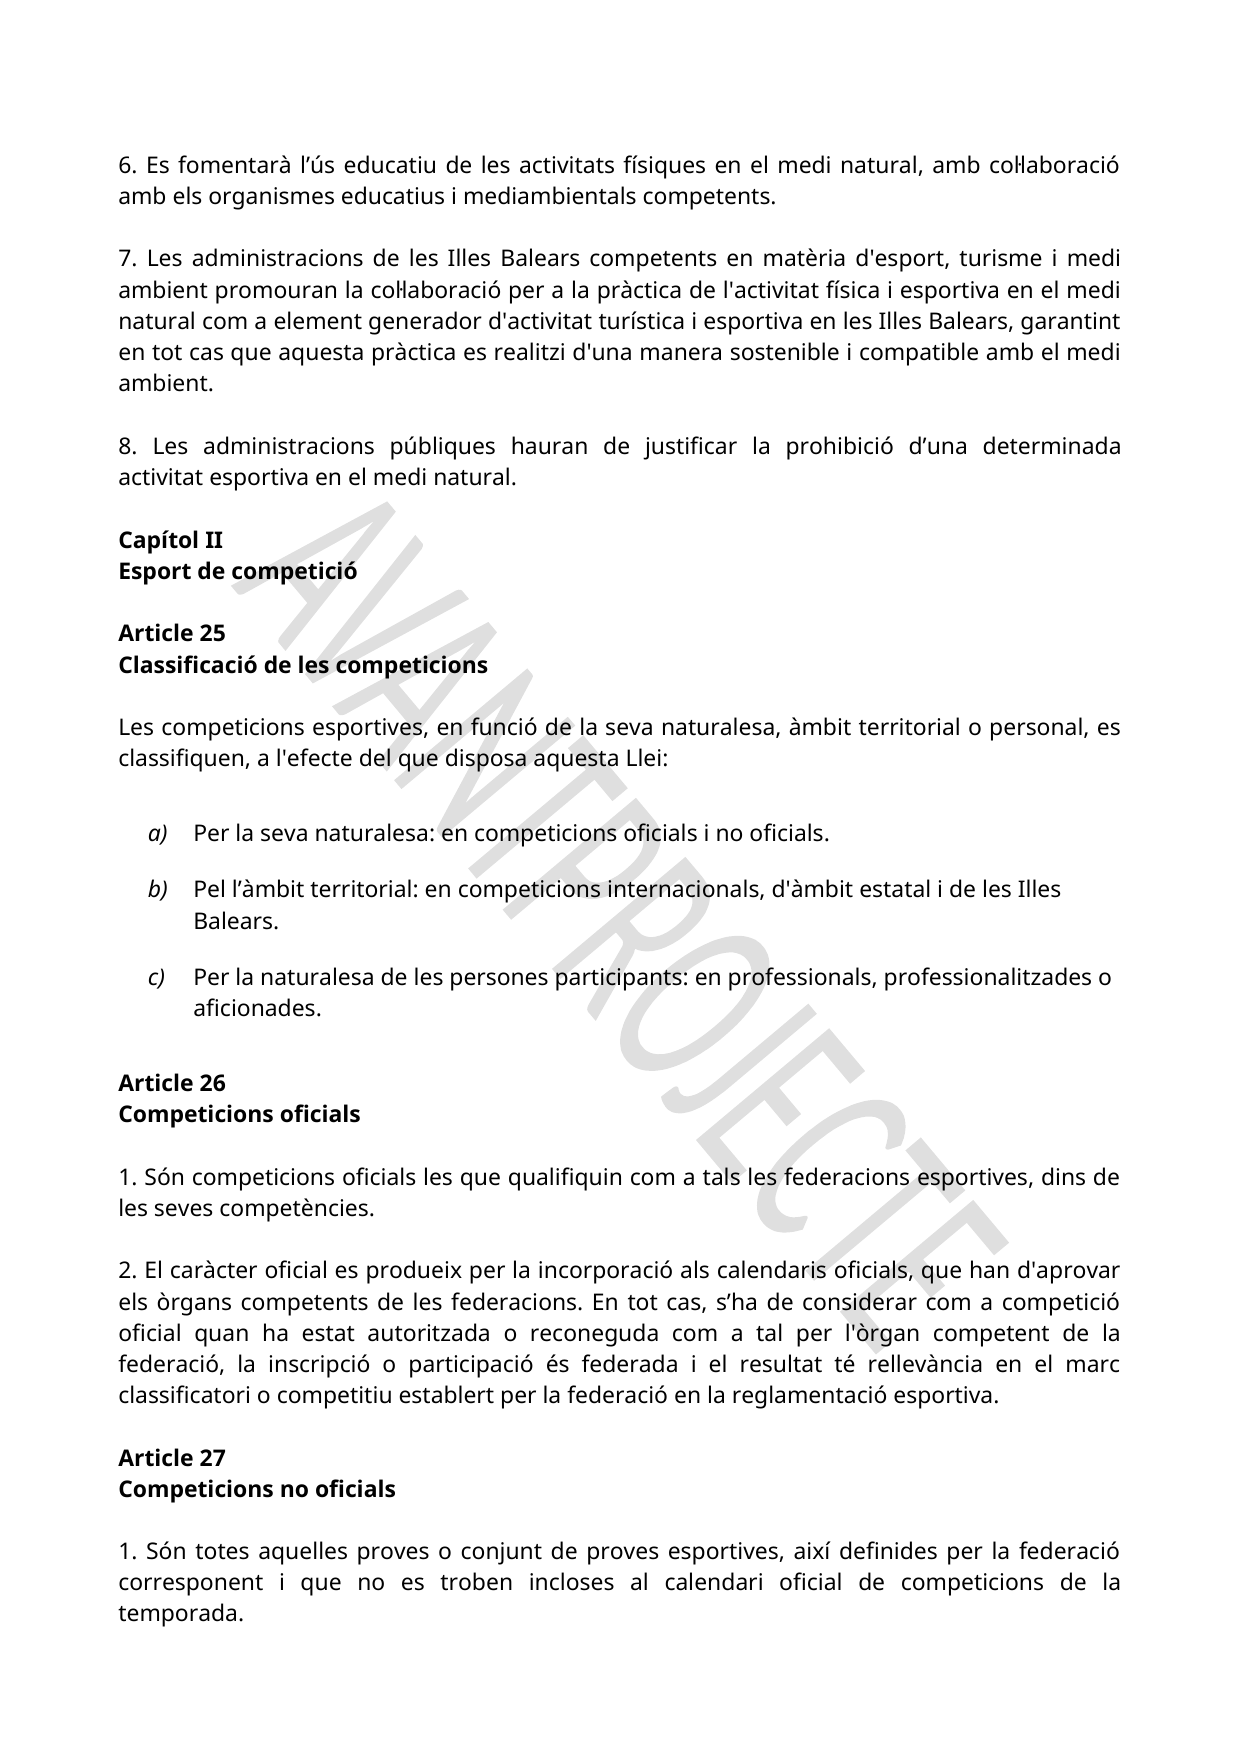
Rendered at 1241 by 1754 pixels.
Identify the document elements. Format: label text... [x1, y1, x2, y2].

text Classificació de les competicions [461, 649, 1122, 680]
text 8. Les administracions públiques hauran de justificar la prohibició d’una determinada activitat esportiva en el medi natural. [118, 430, 1122, 492]
text Les competicions esportives, en funció de la seva naturalesa, àmbit territorial o personal, es classifiquen, a l'efecte del que disposa aquesta Llei: [421, 724, 486, 774]
list Pel l’àmbit territorial: en competicions internacionals, d'àmbit estatal i de les Illes Balears. [148, 873, 665, 936]
text [316, 525, 369, 555]
text Competicions oficials [118, 1098, 744, 1129]
text Les competicions esportives, en funció de la seva naturalesa, àmbit territorial o personal, es classifiquen, a l'efecte del que disposa aquesta Llei: [118, 711, 407, 774]
list Pel l’àmbit territorial: en competicions internacionals, d'àmbit estatal i de les Illes Balears. [631, 880, 692, 936]
text [288, 617, 349, 649]
text Esport de competició [298, 555, 345, 586]
list Per la seva naturalesa: en competicions oficials i no oficials. [515, 817, 611, 848]
text 1. Són competicions oficials les que qualifiquin com a tals les federacions esportives, dins de les seves competències. [118, 1161, 776, 1223]
list Per la seva naturalesa: en competicions oficials i no oficials. [148, 817, 528, 848]
text Esport de competició [393, 555, 1122, 586]
text 1. Són totes aquelles proves o conjunt de proves esportives, així definides per la federació corresponent i que no es troben incloses al calendari oficial de competicions de la temporada. [118, 1535, 1122, 1628]
text [363, 524, 1122, 555]
list Pel l’àmbit territorial: en competicions internacionals, d'àmbit estatal i de les Illes Balears. [686, 873, 1122, 936]
text Les competicions esportives, en funció de la seva naturalesa, àmbit territorial o personal, es classifiquen, a l'efecte del que disposa aquesta Llei: [482, 711, 1122, 774]
list Per la seva naturalesa: en competicions oficials i no oficials. [653, 817, 1122, 848]
text Classificació de les competicions [118, 649, 324, 680]
text 1. Són competicions oficials les que qualifiquin com a tals les federacions esportives, dins de les seves competències. [885, 1161, 1122, 1223]
text [780, 1067, 1122, 1098]
text Classificació de les competicions [322, 649, 436, 680]
text Article 27 [118, 1442, 1122, 1473]
list Per la naturalesa de les persones participants: en professionals, professionalitzades o aficionades. [740, 961, 1122, 1023]
text 2. El caràcter oficial es produeix per la incorporació als calendaris oficials, que han d'aprovar els òrgans competents de les federacions. En tot cas, s’ha de considerar com a competició oficial quan ha estat autoritzada o reconeguda com a tal per l'òrgan competent de la federació, la inscripció o participació és federada i el resultat té rellevància en el marc classificatori o competitiu establert per la federació en la reglamentació esportiva. [118, 1254, 1122, 1411]
text [342, 617, 406, 649]
text Capítol II [118, 524, 343, 555]
text 7. Les administracions de les Illes Balears competents en matèria d'esport, turisme i medi ambient promouran la col·laboració per a la pràctica de l'activitat física i esportiva en el medi natural com a element generador d'activitat turística i esportiva en les Illes Balears, garantint en tot cas que aquesta pràctica es realitzi d'una manera sostenible i compatible amb el medi ambient. [118, 242, 1122, 399]
list Per la naturalesa de les persones participants: en professionals, professionalitzades o aficionades. [641, 961, 751, 1023]
text [717, 1067, 781, 1098]
text Article 26 [118, 1067, 731, 1098]
text Esport de competició [338, 555, 398, 586]
text 6. Es fomentarà l’ús educatiu de les activitats físiques en el medi natural, amb col·laboració amb els organismes educatius i mediambientals competents. [118, 149, 1122, 211]
text 1. Són competicions oficials les que qualifiquin com a tals les federacions esportives, dins de les seves competències. [776, 1161, 922, 1223]
text Article 25 [118, 617, 295, 649]
text Esport de competició [118, 555, 285, 586]
text [731, 1098, 1122, 1129]
text [379, 617, 1122, 649]
list Per la naturalesa de les persones participants: en professionals, professionalitzades o aficionades. [148, 961, 675, 1023]
text Competicions no oficials [118, 1473, 1122, 1504]
text Classificació de les competicions [409, 649, 467, 680]
text Les competicions esportives, en funció de la seva naturalesa, àmbit territorial o personal, es classifiquen, a l'efecte del que disposa aquesta Llei: [402, 711, 475, 766]
